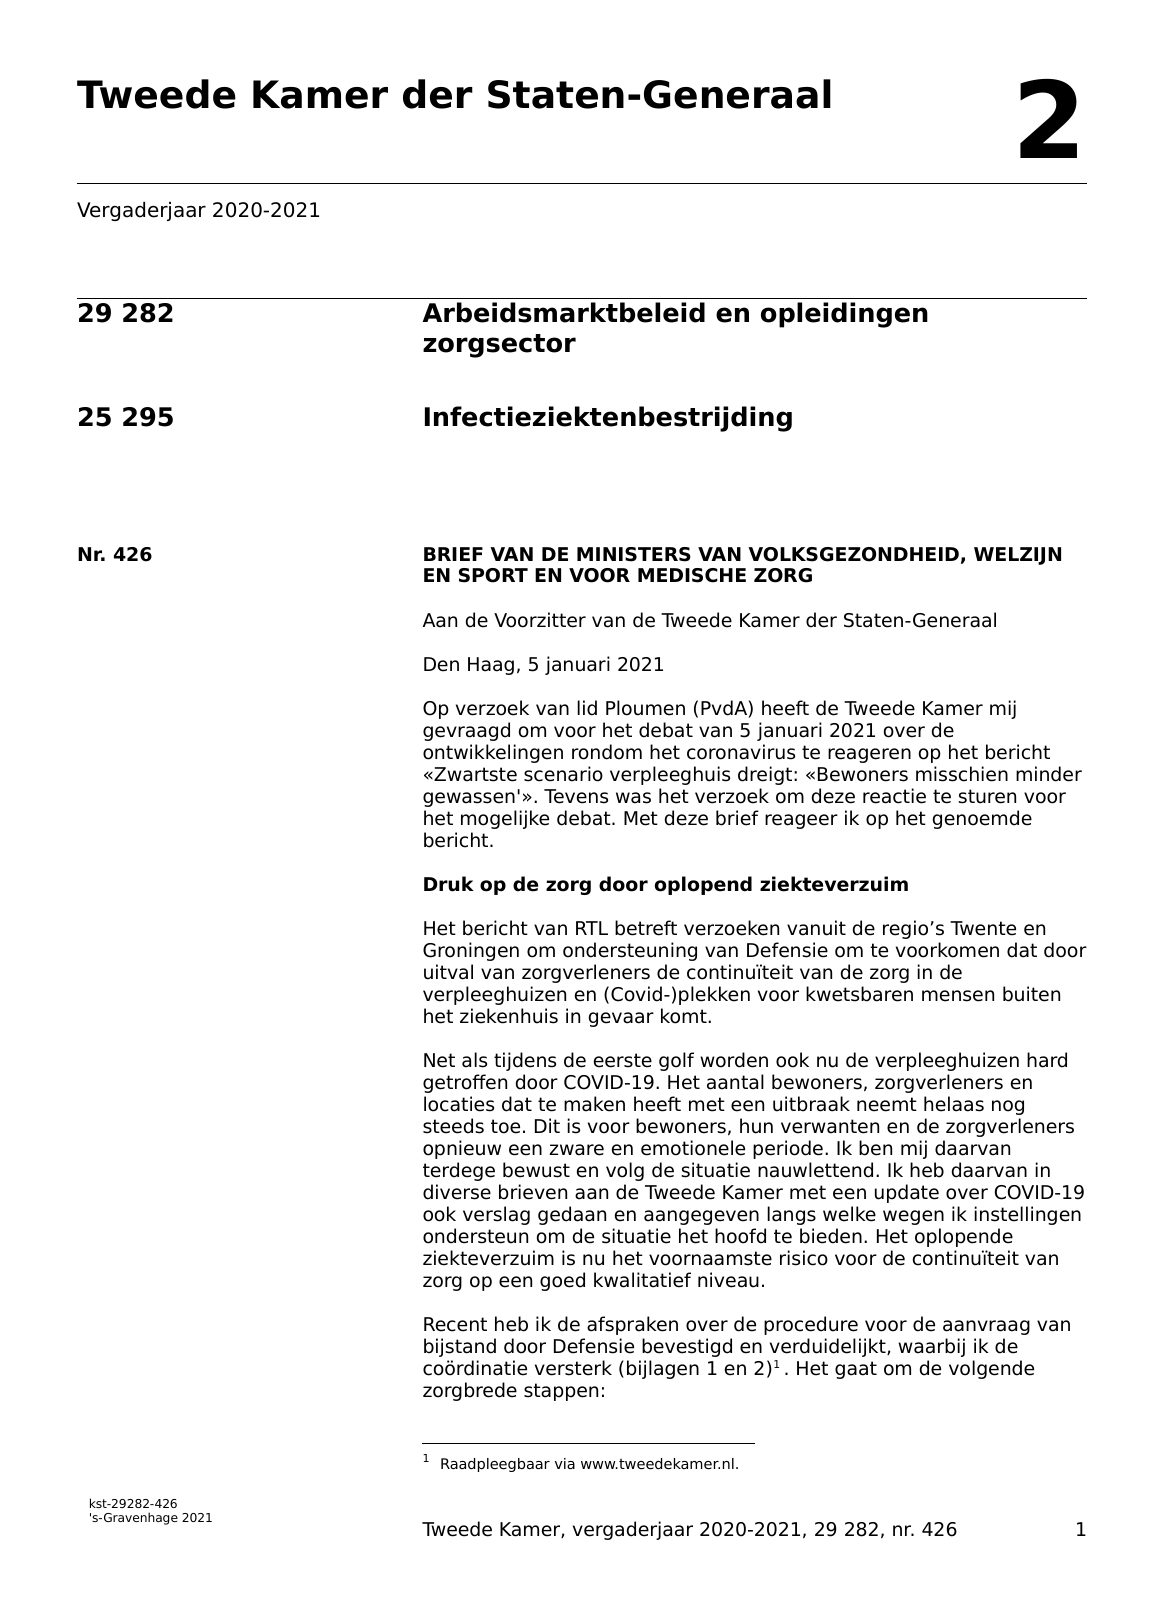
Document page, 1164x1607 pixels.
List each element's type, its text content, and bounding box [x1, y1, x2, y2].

subtitle Nr. 426 BRIEF VAN DE MINISTERS VAN VOLKSGEZONDHEID, WELZIJN EN SPORT EN VOOR MEDISCHE ZORG [77, 543, 1087, 587]
subtitle Druk op de zorg door oplopend ziekteverzuim [422, 874, 1087, 896]
text Recent heb ik de afspraken over de procedure voor de aanvraag van bijstand door Defensie bevestigd en verduidelijkt, waarbij ik de coördinatie versterk (bijlagen 1 en 2). Het gaat om de volgende zorgbrede stappen: [422, 1314, 1087, 1402]
table_header Tweede Kamer der Staten-Generaal [77, 59, 886, 183]
text Raadpleegbaar via www.tweedekamer.nl. [422, 1452, 1087, 1474]
text Aan de Voorzitter van de Tweede Kamer der Staten-Generaal [422, 609, 1087, 632]
text Op verzoek van lid Ploumen (PvdA) heeft de Tweede Kamer mij gevraagd om voor het debat van 5 januari 2021 over de ontwikkelingen rondom het coronavirus te reageren op het bericht «Zwartste scenario verpleeghuis dreigt: «Bewoners misschien minder gewassen'». Tevens was het verzoek om deze reactie te sturen voor het mogelijke debat. Met deze brief reageer ik op het genoemde bericht. [422, 698, 1087, 852]
text kst-29282-426 [88, 1497, 323, 1511]
text Net als tijdens de eerste golf worden ook nu de verpleeghuizen hard getroffen door COVID-19. Het aantal bewoners, zorgverleners en locaties dat te maken heeft met een uitbraak neemt helaas nog steeds toe. Dit is voor bewoners, hun verwanten en de zorgverleners opnieuw een zware en emotionele periode. Ik ben mij daarvan terdege bewust en volg de situatie nauwlettend. Ik heb daarvan in diverse brieven aan de Tweede Kamer met een update over COVID-19 ook verslag gedaan en aangegeven langs welke wegen ik instellingen ondersteun om de situatie het hoofd te bieden. Het oplopende ziekteverzuim is nu het voornaamste risico voor de continuïteit van zorg op een goed kwalitatief niveau. [422, 1050, 1087, 1292]
subtitle 29 282 Arbeidsmarktbeleid en opleidingen zorgsector [77, 299, 1087, 358]
text Den Haag, 5 januari 2021 [422, 654, 1087, 676]
text 's-Gravenhage 2021 [88, 1511, 323, 1525]
text Het bericht van RTL betreft verzoeken vanuit de regio’s Twente en Groningen om ondersteuning van Defensie om te voorkomen dat door uitval van zorgverleners de continuïteit van de zorg in de verpleeghuizen en (Covid-)plekken voor kwetsbaren mensen buiten het ziekenhuis in gevaar komt. [422, 918, 1087, 1028]
table_header 2 [886, 59, 1087, 183]
table_cell Vergaderjaar 2020-2021 [77, 184, 1087, 298]
subtitle 25 295 Infectieziektenbestrijding [77, 403, 1087, 432]
